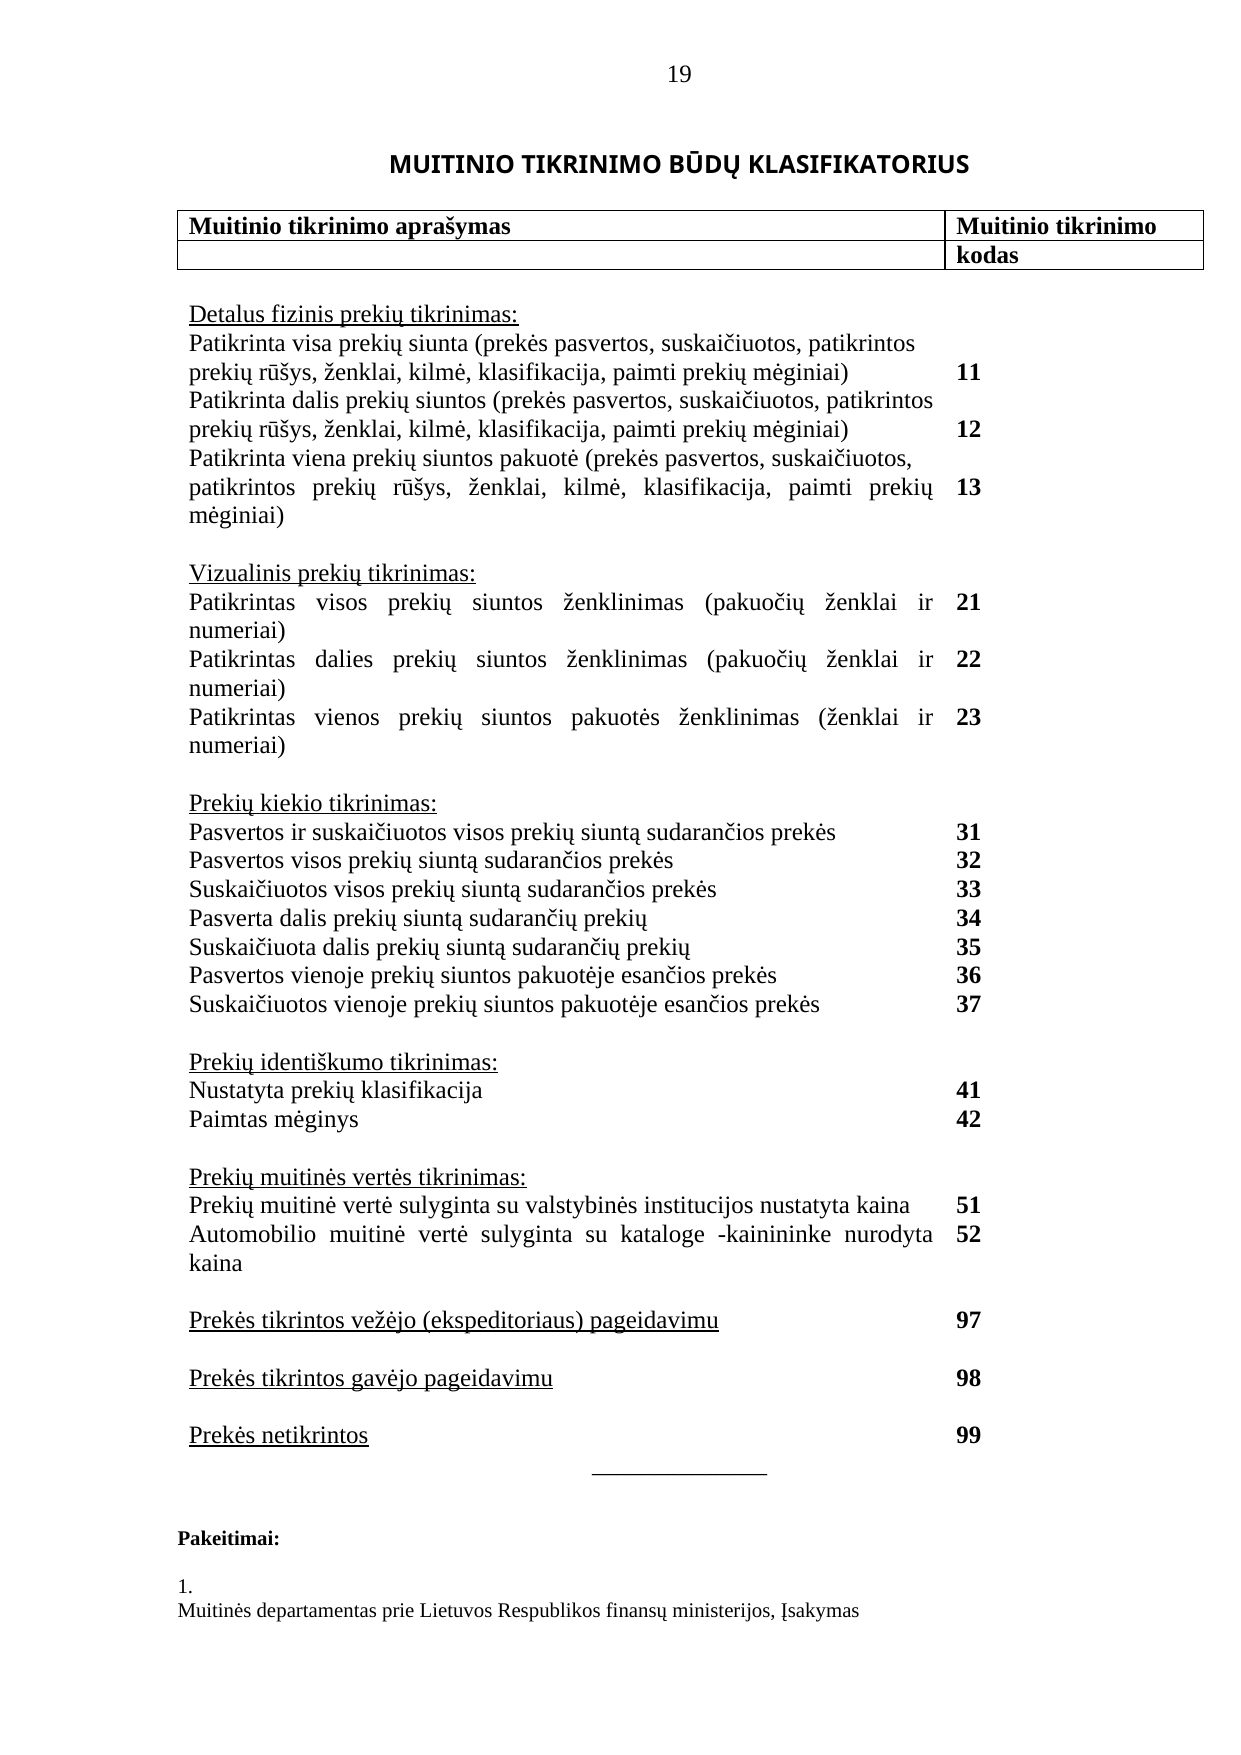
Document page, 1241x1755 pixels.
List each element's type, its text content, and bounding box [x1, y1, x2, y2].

table_cell Patikrintas visos prekių siuntos ženklinimas (pakuočių ženklai ir numeriai) [177, 587, 945, 644]
table_cell Detalus fizinis prekių tikrinimas: [177, 299, 945, 328]
table_cell Prekės tikrintos gavėjo pageidavimu [177, 1363, 945, 1392]
text Pakeitimai: [177, 1526, 1181, 1550]
text 1. [177, 1574, 1181, 1598]
table_cell 35 [945, 932, 1204, 960]
table_cell Vizualinis prekių tikrinimas: [177, 558, 945, 587]
table_cell [945, 1334, 1204, 1363]
table_cell [177, 270, 945, 299]
table_cell Patikrintas dalies prekių siuntos ženklinimas (pakuočių ženklai ir numeriai) [177, 644, 945, 702]
table_cell [945, 328, 1204, 357]
table_cell [945, 1277, 1204, 1305]
table_cell [945, 270, 1204, 299]
table_cell Pasvertos vienoje prekių siuntos pakuotėje esančios prekės [177, 960, 945, 989]
table_cell [177, 1277, 945, 1305]
table_cell patikrintos prekių rūšys, ženklai, kilmė, klasifikacija, paimti prekių mėginiai) [177, 472, 945, 529]
table_cell Prekių identiškumo tikrinimas: [177, 1047, 945, 1075]
table_cell 23 [945, 702, 1204, 759]
text Muitinės departamentas prie Lietuvos Respublikos finansų ministerijos, Įsakymas [177, 1598, 1181, 1622]
table_cell Patikrintas vienos prekių siuntos pakuotės ženklinimas (ženklai ir numeriai) [177, 702, 945, 759]
table_cell Suskaičiuotos vienoje prekių siuntos pakuotėje esančios prekės [177, 989, 945, 1018]
table_cell [945, 1133, 1204, 1162]
table_cell 98 [945, 1363, 1204, 1392]
table_cell [945, 558, 1204, 587]
table_cell 12 [945, 414, 1204, 443]
table_cell 13 [945, 472, 1204, 529]
table_cell Prekių muitinė vertė sulyginta su valstybinės institucijos nustatyta kaina [177, 1190, 945, 1219]
table_cell 32 [945, 845, 1204, 874]
table_cell 99 [945, 1420, 1204, 1449]
table_cell Prekės tikrintos vežėjo (ekspeditoriaus) pageidavimu [177, 1305, 945, 1334]
table_cell Suskaičiuota dalis prekių siuntą sudarančių prekių [177, 932, 945, 960]
table_cell 22 [945, 644, 1204, 702]
text MUITINIO TIKRINIMO BŪDŲ KLASIFIKATORIUS [177, 147, 1181, 181]
table_cell [177, 1133, 945, 1162]
table_cell 36 [945, 960, 1204, 989]
table_cell [945, 759, 1204, 788]
table_cell Automobilio muitinė vertė sulyginta su kataloge -kainininke nurodyta kaina [177, 1219, 945, 1277]
table_cell Pasvertos visos prekių siuntą sudarančios prekės [177, 845, 945, 874]
table_cell kodas [946, 241, 1203, 269]
table_cell [177, 1392, 945, 1420]
table_cell Prekių kiekio tikrinimas: [177, 788, 945, 817]
table_cell [945, 529, 1204, 558]
table_header Muitinio tikrinimo aprašymas [178, 211, 944, 239]
table_cell [178, 241, 944, 269]
table_cell [945, 1392, 1204, 1420]
table_cell Paimtas mėginys [177, 1104, 945, 1133]
table_cell Patikrinta dalis prekių siuntos (prekės pasvertos, suskaičiuotos, patikrintos [177, 385, 945, 414]
text ______________ [177, 1449, 1181, 1478]
table_cell 51 [945, 1190, 1204, 1219]
table_cell 21 [945, 587, 1204, 644]
table_cell [945, 1018, 1204, 1047]
table_cell Nustatyta prekių klasifikacija [177, 1075, 945, 1104]
table_cell [945, 443, 1204, 472]
table_cell Pasverta dalis prekių siuntą sudarančių prekių [177, 903, 945, 932]
table_cell Prekės netikrintos [177, 1420, 945, 1449]
table_cell 11 [945, 357, 1204, 385]
table_cell [177, 1018, 945, 1047]
table_cell [945, 1047, 1204, 1075]
table_cell [945, 788, 1204, 817]
table_cell prekių rūšys, ženklai, kilmė, klasifikacija, paimti prekių mėginiai) [177, 414, 945, 443]
table_cell Patikrinta visa prekių siunta (prekės pasvertos, suskaičiuotos, patikrintos [177, 328, 945, 357]
table_cell 37 [945, 989, 1204, 1018]
table_header Muitinio tikrinimo [946, 211, 1203, 239]
table_cell [177, 1334, 945, 1363]
table_cell prekių rūšys, ženklai, kilmė, klasifikacija, paimti prekių mėginiai) [177, 357, 945, 385]
table_cell 33 [945, 874, 1204, 903]
table_cell Patikrinta viena prekių siuntos pakuotė (prekės pasvertos, suskaičiuotos, [177, 443, 945, 472]
table_cell Suskaičiuotos visos prekių siuntą sudarančios prekės [177, 874, 945, 903]
table_cell 34 [945, 903, 1204, 932]
table_cell [945, 299, 1204, 328]
table_cell 42 [945, 1104, 1204, 1133]
table_cell 31 [945, 817, 1204, 845]
table_cell 97 [945, 1305, 1204, 1334]
table_cell [945, 385, 1204, 414]
table_cell 52 [945, 1219, 1204, 1277]
table_cell Prekių muitinės vertės tikrinimas: [177, 1162, 945, 1190]
table_cell [177, 529, 945, 558]
table_cell [945, 1162, 1204, 1190]
table_cell Pasvertos ir suskaičiuotos visos prekių siuntą sudarančios prekės [177, 817, 945, 845]
table_cell 41 [945, 1075, 1204, 1104]
table_cell [177, 759, 945, 788]
